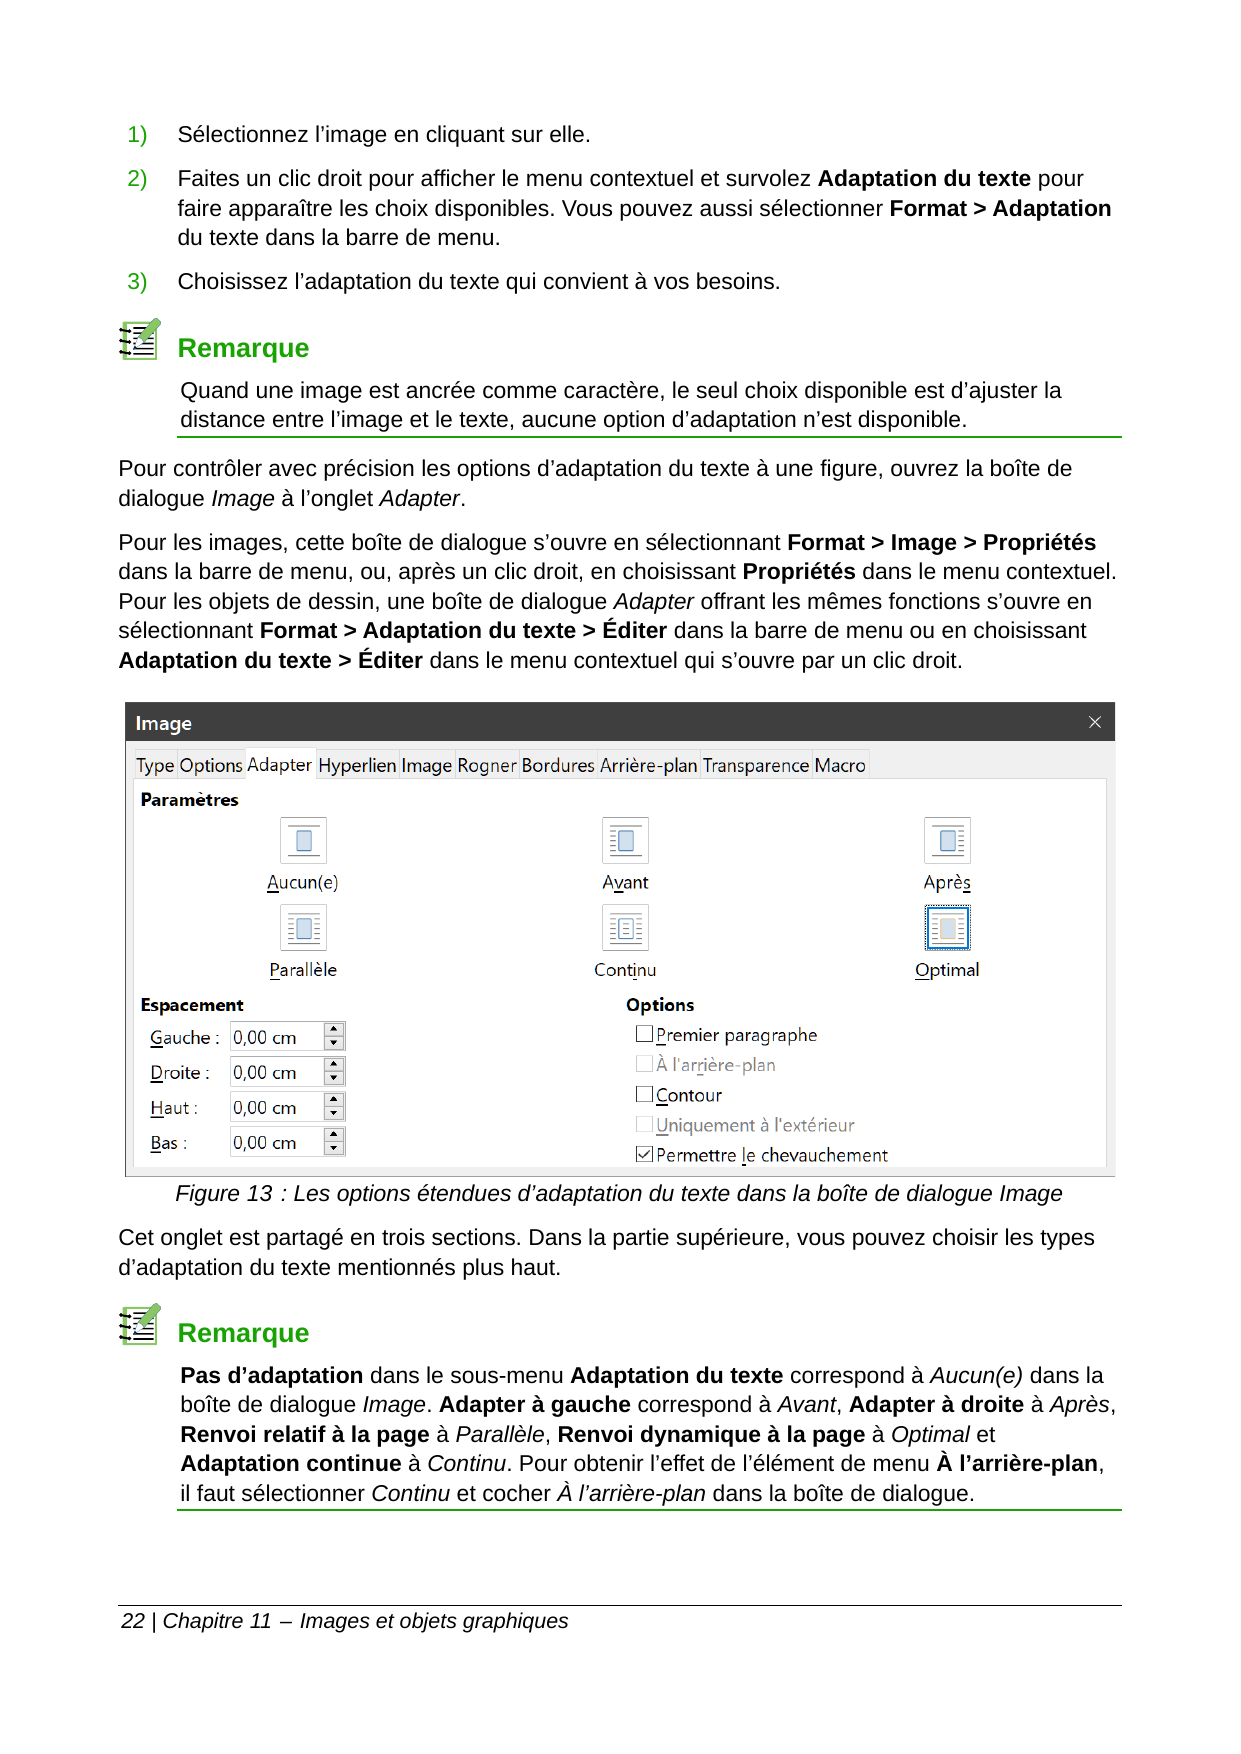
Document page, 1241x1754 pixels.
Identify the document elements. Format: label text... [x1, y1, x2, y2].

text Pour les images, cette boîte de dialogue s’ouvre en sélectionnant Format > Image > Propriétés dans la barre de menu, ou, après un clic droit, en choisissant Propriétés dans le menu contextuel. Pour les objets de dessin, une boîte de dialogue Adapter offrant les mêmes fonctions s’ouvre en sélectionnant Format > Adaptation du texte > Éditer dans la barre de menu ou en choisissant Adaptation du texte > Éditer dans le menu contextuel qui s’ouvre par un clic droit. [118, 526, 1122, 673]
text Pas d’adaptation dans le sous-menu Adaptation du texte correspond à Aucun(e) dans la boîte de dialogue Image. Adapter à gauche correspond à Avant, Adapter à droite à Après, Renvoi relatif à la page à Parallèle, Renvoi dynamique à la page à Optimal et Adaptation continue à Continu. Pour obtenir l’effet de l’élément de menu À l’arrière-plan, il faut sélectionner Continu et cocher À l’arrière-plan dans la boîte de dialogue. [177, 1356, 1122, 1509]
list Sélectionnez l’image en cliquant sur elle. [148, 118, 1122, 148]
list Remarque [118, 1302, 1122, 1348]
list Remarque [118, 317, 1122, 363]
text Figure 13 : Les options étendues d’adaptation du texte dans la boîte de dialogue Image [118, 1177, 1122, 1206]
list Faites un clic droit pour afficher le menu contextuel et survolez Adaptation du texte pour faire apparaître les choix disponibles. Vous pouvez aussi sélectionner Format > Adaptation du texte dans la barre de menu. [148, 162, 1122, 251]
text Quand une image est ancrée comme caractère, le seul choix disponible est d’ajuster la distance entre l’image et le texte, aucune option d’adaptation n’est disponible. [177, 371, 1122, 436]
picture [125, 702, 1116, 1177]
list Choisissez l’adaptation du texte qui convient à vos besoins. [148, 265, 1122, 295]
text Cet onglet est partagé en trois sections. Dans la partie supérieure, vous pouvez choisir les types d’adaptation du texte mentionnés plus haut. [118, 1221, 1122, 1280]
text Pour contrôler avec précision les options d’adaptation du texte à une figure, ouvrez la boîte de dialogue Image à l’onglet Adapter. [118, 452, 1122, 511]
